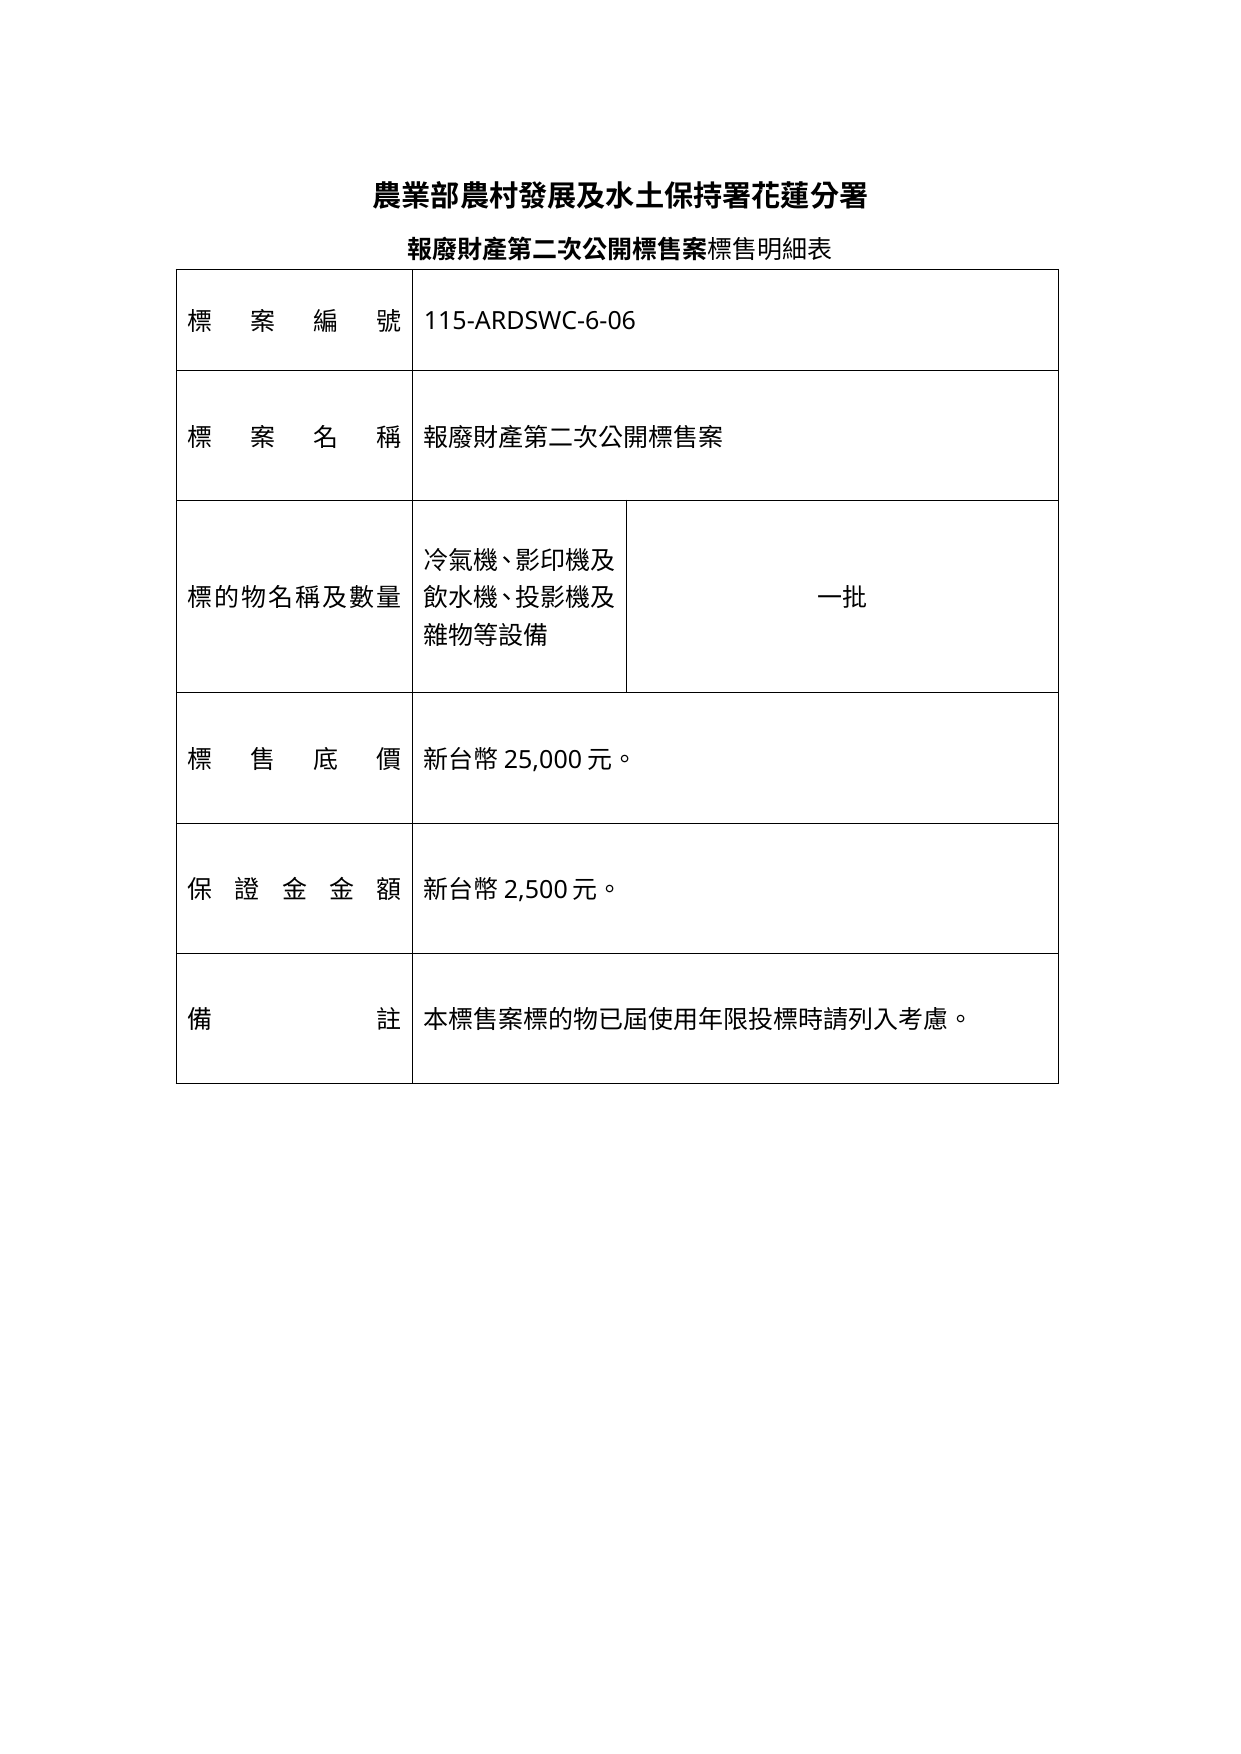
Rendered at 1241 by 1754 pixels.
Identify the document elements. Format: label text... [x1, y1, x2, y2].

table_cell 一批 [627, 501, 1058, 692]
table_cell 標案名稱 [177, 371, 412, 499]
table_cell 冷氣機、影印機及飲水機、投影機及雜物等設備 [413, 501, 626, 692]
table_cell 新台幣2,500元。 [413, 824, 1058, 952]
table_cell 標售底價 [177, 693, 412, 823]
table_cell 保證金金額 [177, 824, 412, 952]
text 報廢財產第二次公開標售案標售明細表 [187, 217, 1053, 269]
table_cell 新台幣25,000元。 [413, 693, 1058, 823]
table_header 標案編號 [177, 270, 412, 370]
table_cell 本標售案標的物已屆使用年限投標時請列入考慮。 [413, 954, 1058, 1083]
table_cell 標的物名稱及數量 [177, 501, 412, 692]
table_header 115-ARDSWC-6-06 [413, 270, 1058, 370]
table_cell 備註 [177, 954, 412, 1083]
table_cell 報廢財產第二次公開標售案 [413, 371, 1058, 499]
text 農業部農村發展及水土保持署花蓮分署 [187, 164, 1053, 217]
